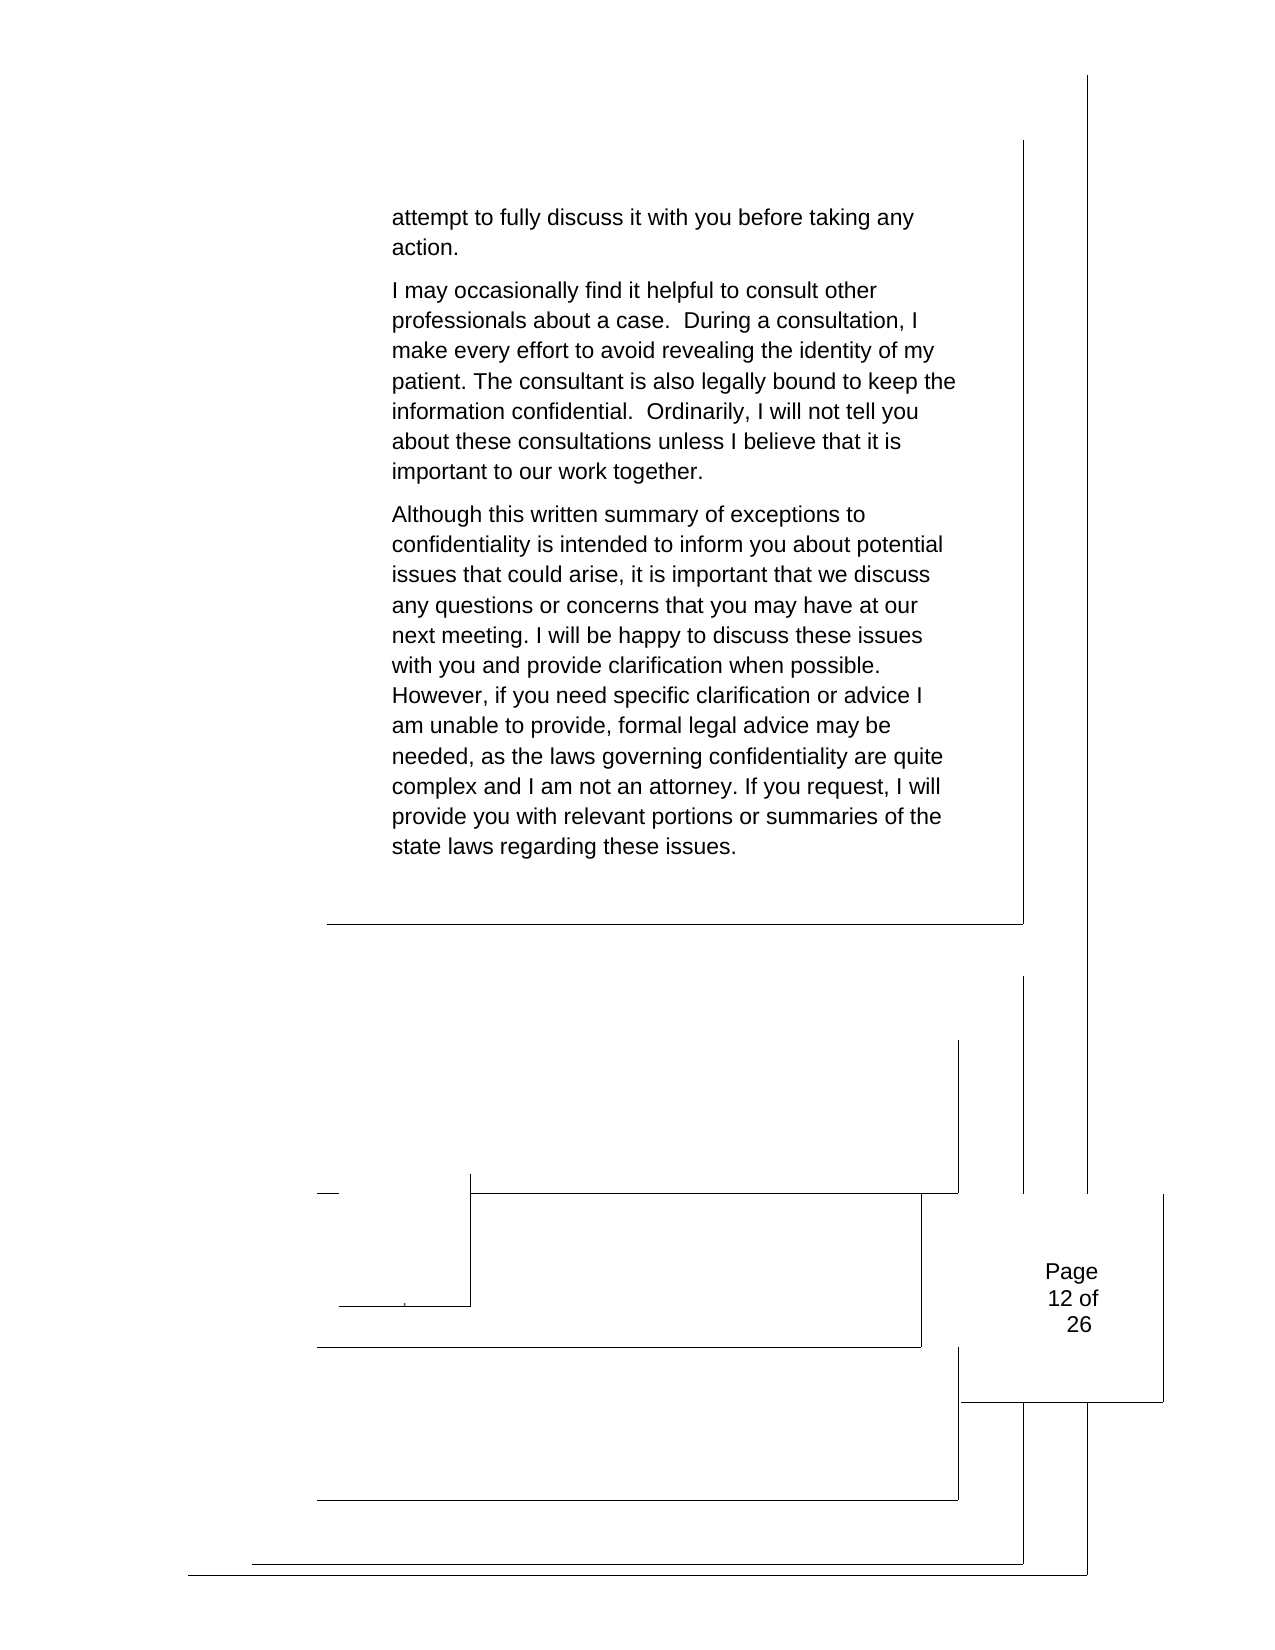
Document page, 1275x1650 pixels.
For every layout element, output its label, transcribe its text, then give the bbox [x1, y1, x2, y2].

text If I believe that a patient is threatening serious bodily harm to another, I may be required to take protective actions. These actions may include notifying the potential victim, contacting the police, or seeking hospitalization for the patient. If the patient threatens to harm himself/herself, I may be obligated to seek hospitalization for him/her or to contact family members or others who can help provide protection. If a similar situation occurs in the course of our work together, I will attempt to fully discuss it with you before taking any action. [327, 139, 1023, 212]
text I may occasionally find it helpful to consult other professionals about a case. During a consultation, I make every effort to avoid revealing the identity of my patient. The consultant is also legally bound to keep the information confidential. Ordinarily, I will not tell you about these consultations unless I believe that it is important to our work together. [327, 212, 1023, 436]
text Although this written summary of exceptions to confidentiality is intended to inform you about potential issues that could arise, it is important that we discuss any questions or concerns that you may have at our next meeting. I will be happy to discuss these issues with you and provide clarification when possible. However, if you need specific clarification or advice I am unable to provide, formal legal advice may be needed, as the laws governing confidentiality are quite complex and I am not an attorney. If you request, I will provide you with relevant portions or summaries of the state laws regarding these issues. [327, 436, 1023, 924]
